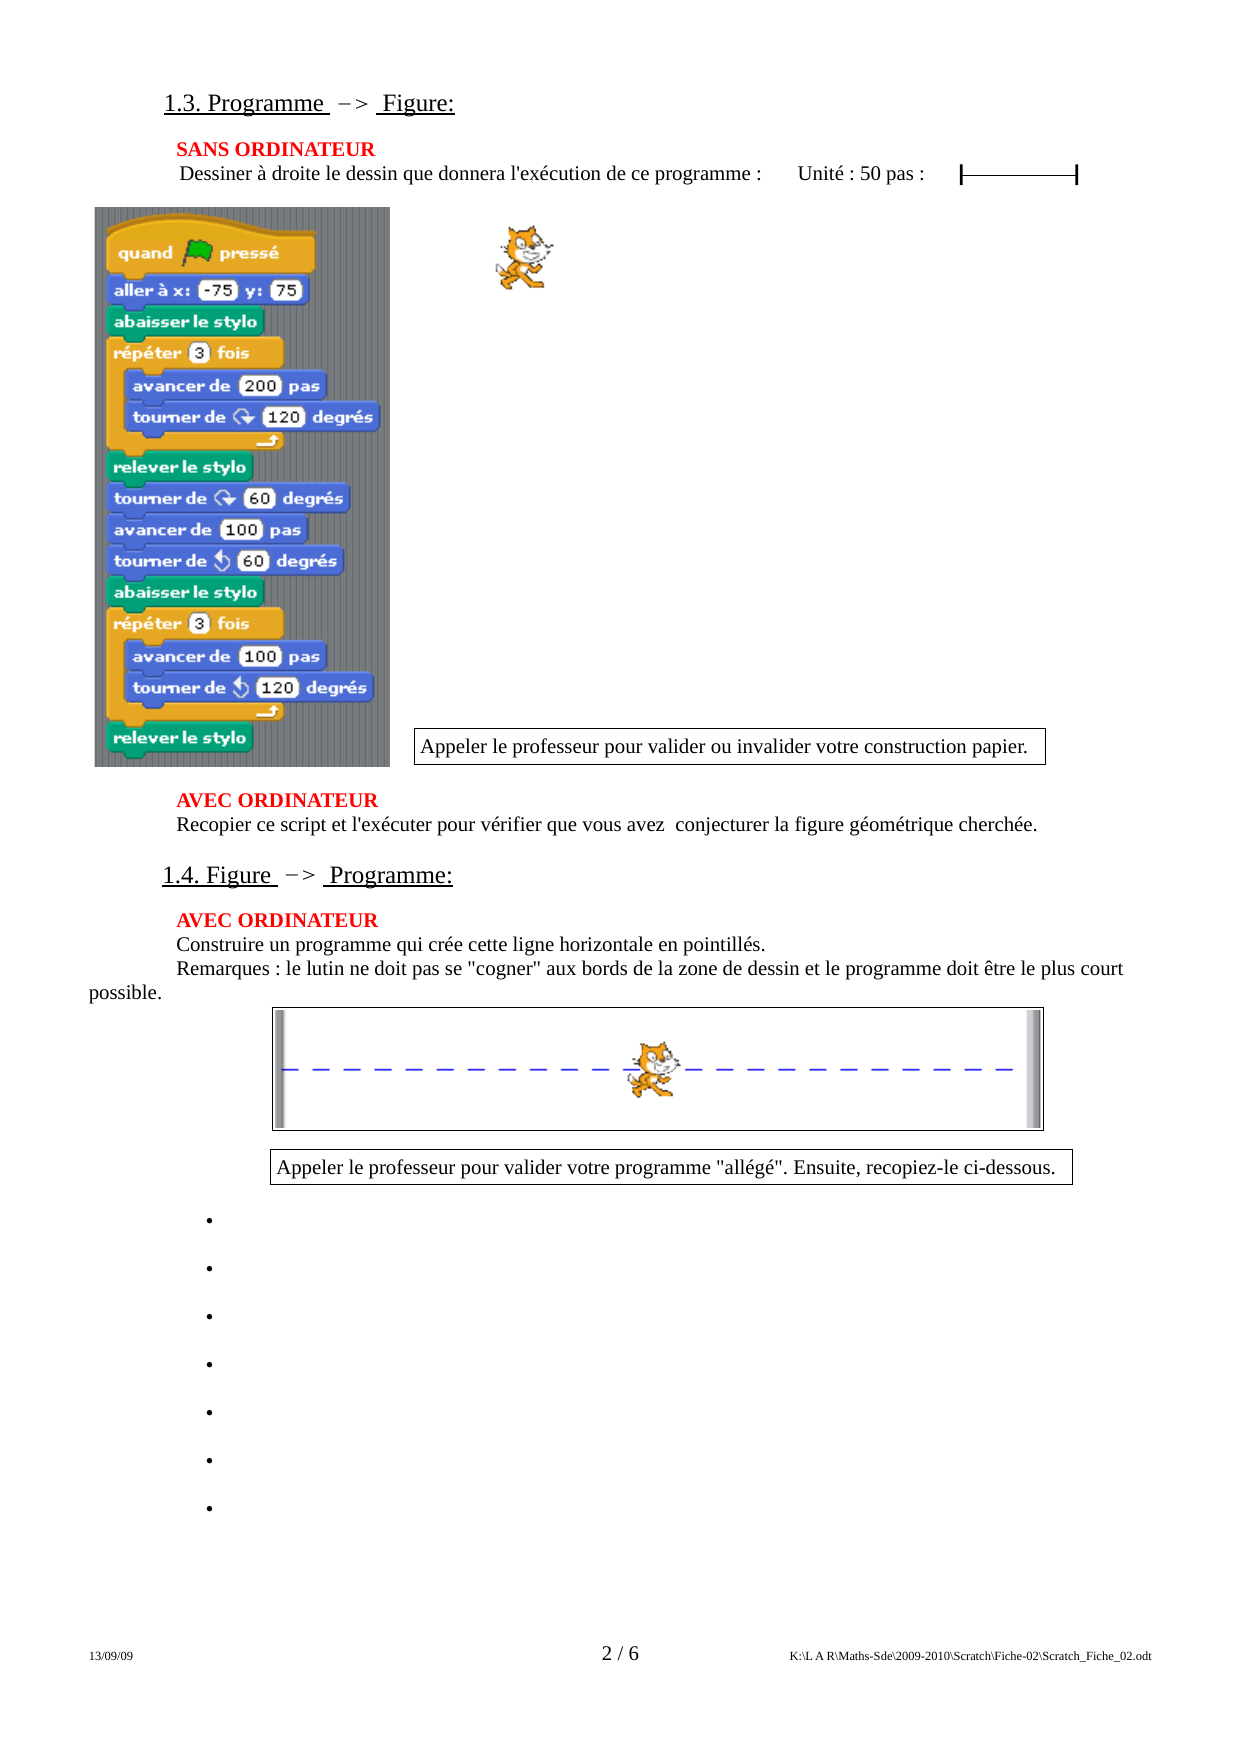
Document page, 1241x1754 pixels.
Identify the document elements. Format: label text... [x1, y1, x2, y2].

picture [493, 221, 557, 296]
text Recopier ce script et l'exécuter pour vérifier que vous avez conjecturer la figure géométrique cherchée. [88, 812, 1152, 836]
table_header Appeler le professeur pour valider ou invalider votre construction papier. [415, 729, 1045, 764]
text AVEC ORDINATEUR [88, 788, 1152, 812]
text Construire un programme qui crée cette ligne horizontale en pointillés. [88, 932, 1152, 956]
text Dessiner à droite le dessin que donnera l'exécution de ce programme : Unité : 50 pas : [178, 161, 1150, 184]
text 1.4. Figure Programme: [88, 860, 1152, 889]
picture [274, 1010, 1041, 1128]
text Remarques : le lutin ne doit pas se "cogner" aux bords de la zone de dessin et le programme doit être le plus court possible. [88, 956, 1152, 1004]
picture [94, 207, 390, 767]
text 1.3. Programme Figure: [88, 88, 1152, 117]
text AVEC ORDINATEUR [88, 908, 1152, 932]
text SANS ORDINATEUR [88, 136, 1152, 161]
table_header Appeler le professeur pour valider votre programme "allégé". Ensuite, recopiez-le ci-dessous. [271, 1150, 1072, 1184]
